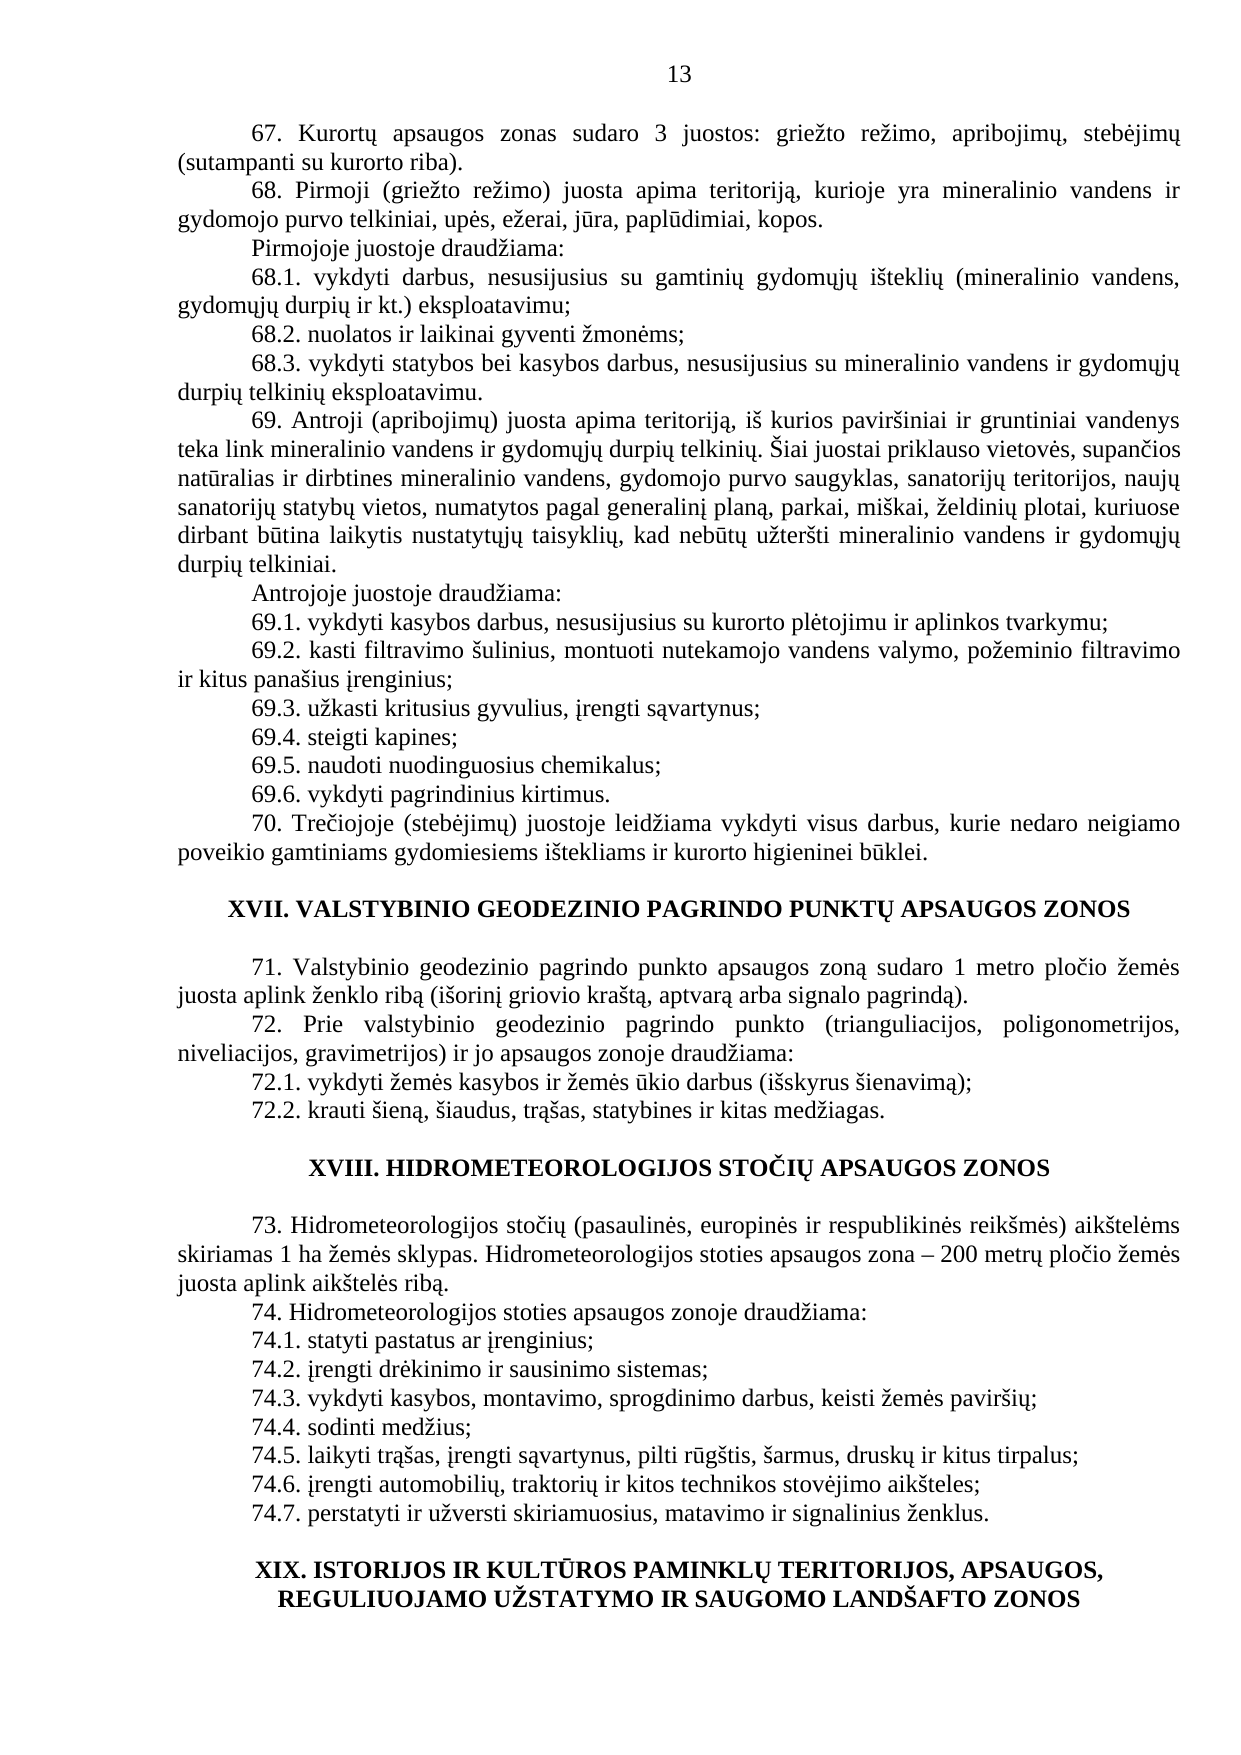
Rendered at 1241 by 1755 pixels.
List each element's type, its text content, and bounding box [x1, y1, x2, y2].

text 74.5. laikyti trąšas, įrengti sąvartynus, pilti rūgštis, šarmus, druskų ir kitus tirpalus; [177, 1441, 1181, 1469]
text XVII. VALSTYBINIO GEODEZINIO PAGRINDO PUNKTŲ APSAUGOS ZONOS [177, 894, 1181, 923]
text 69. Antroji (apribojimų) juosta apima teritoriją, iš kurios paviršiniai ir gruntiniai vandenys teka link mineralinio vandens ir gydomųjų durpių telkinių. Šiai juostai priklauso vietovės, supančios natūralias ir dirbtines mineralinio vandens, gydomojo purvo saugyklas, sanatorijų teritorijos, naujų sanatorijų statybų vietos, numatytos pagal generalinį planą, parkai, miškai, želdinių plotai, kuriuose dirbant būtina laikytis nustatytųjų taisyklių, kad nebūtų užteršti mineralinio vandens ir gydomųjų durpių telkiniai. [177, 406, 1181, 578]
text 70. Trečiojoje (stebėjimų) juostoje leidžiama vykdyti visus darbus, kurie nedaro neigiamo poveikio gamtiniams gydomiesiems ištekliams ir kurorto higieninei būklei. [177, 808, 1181, 866]
text 68.1. vykdyti darbus, nesusijusius su gamtinių gydomųjų išteklių (mineralinio vandens, gydomųjų durpių ir kt.) eksploatavimu; [177, 262, 1181, 319]
text 69.4. steigti kapines; [177, 722, 1181, 751]
text 72.2. krauti šieną, šiaudus, trąšas, statybines ir kitas medžiagas. [177, 1096, 1181, 1124]
text 72.1. vykdyti žemės kasybos ir žemės ūkio darbus (išskyrus šienavimą); [177, 1067, 1181, 1096]
text 69.3. užkasti kritusius gyvulius, įrengti sąvartynus; [177, 693, 1181, 722]
text 68.2. nuolatos ir laikinai gyventi žmonėms; [177, 319, 1181, 348]
text 74.3. vykdyti kasybos, montavimo, sprogdinimo darbus, keisti žemės paviršių; [177, 1383, 1181, 1412]
text 67. Kurortų apsaugos zonas sudaro 3 juostos: griežto režimo, apribojimų, stebėjimų (sutampanti su kurorto riba). [177, 118, 1181, 176]
text Antrojoje juostoje draudžiama: [177, 578, 1181, 607]
text 68. Pirmoji (griežto režimo) juosta apima teritoriją, kurioje yra mineralinio vandens ir gydomojo purvo telkiniai, upės, ežerai, jūra, paplūdimiai, kopos. [177, 176, 1181, 233]
text 69.5. naudoti nuodinguosius chemikalus; [177, 751, 1181, 779]
text 74.2. įrengti drėkinimo ir sausinimo sistemas; [177, 1354, 1181, 1383]
text 74.7. perstatyti ir užversti skiriamuosius, matavimo ir signalinius ženklus. [177, 1498, 1181, 1527]
text 69.6. vykdyti pagrindinius kirtimus. [177, 779, 1181, 808]
text 74.4. sodinti medžius; [177, 1412, 1181, 1441]
text XIX. ISTORIJOS IR KULTŪROS PAMINKLŲ TERITORIJOS, APSAUGOS, REGULIUOJAMO UŽSTATYMO IR SAUGOMO LANDŠAFTO ZONOS [177, 1556, 1181, 1613]
text 69.2. kasti filtravimo šulinius, montuoti nutekamojo vandens valymo, požeminio filtravimo ir kitus panašius įrenginius; [177, 636, 1181, 693]
text 69.1. vykdyti kasybos darbus, nesusijusius su kurorto plėtojimu ir aplinkos tvarkymu; [177, 607, 1181, 636]
text 74.1. statyti pastatus ar įrenginius; [177, 1326, 1181, 1354]
text 74.6. įrengti automobilių, traktorių ir kitos technikos stovėjimo aikšteles; [177, 1469, 1181, 1498]
text Pirmojoje juostoje draudžiama: [177, 233, 1181, 262]
text 74. Hidrometeorologijos stoties apsaugos zonoje draudžiama: [177, 1297, 1181, 1326]
text XVIII. HIDROMETEOROLOGIJOS STOČIŲ APSAUGOS ZONOS [177, 1153, 1181, 1182]
text 73. Hidrometeorologijos stočių (pasaulinės, europinės ir respublikinės reikšmės) aikštelėms skiriamas 1 ha žemės sklypas. Hidrometeorologijos stoties apsaugos zona – 200 metrų pločio žemės juosta aplink aikštelės ribą. [177, 1211, 1181, 1297]
text 72. Prie valstybinio geodezinio pagrindo punkto (trianguliacijos, poligonometrijos, niveliacijos, gravimetrijos) ir jo apsaugos zonoje draudžiama: [177, 1009, 1181, 1067]
text 68.3. vykdyti statybos bei kasybos darbus, nesusijusius su mineralinio vandens ir gydomųjų durpių telkinių eksploatavimu. [177, 348, 1181, 406]
text 71. Valstybinio geodezinio pagrindo punkto apsaugos zoną sudaro 1 metro pločio žemės juosta aplink ženklo ribą (išorinį griovio kraštą, aptvarą arba signalo pagrindą). [177, 952, 1181, 1009]
